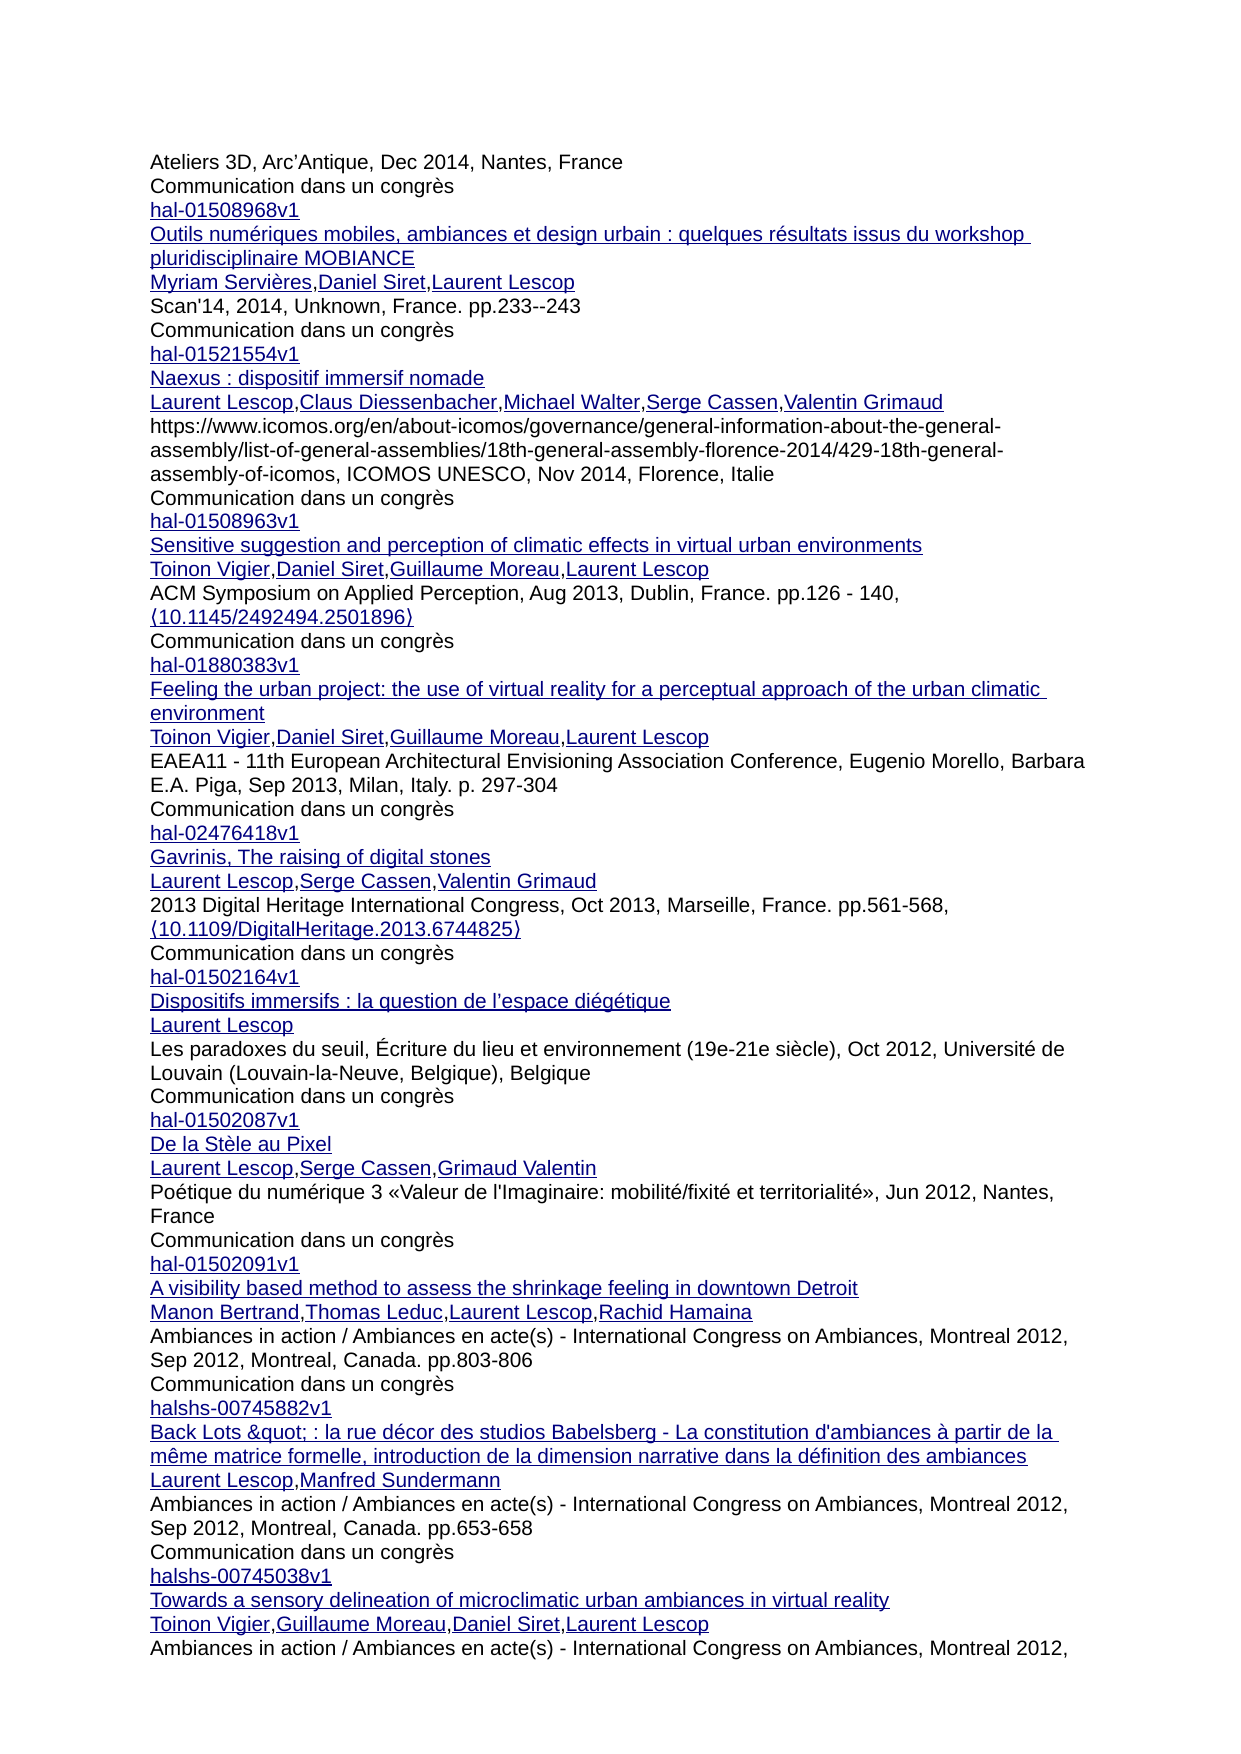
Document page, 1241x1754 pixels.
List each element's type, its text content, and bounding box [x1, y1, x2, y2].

table_cell Outils numériques mobiles, ambiances et design urbain : quelques résultats issus du workshop pluridisciplinaire MOBIANCE Myriam Servières,Daniel Siret,Laurent Lescop Scan'14, 2014, Unknown, France. pp.233--243 Communication dans un congrès hal-01521554v1 [150, 222, 1090, 366]
table_cell De la Stèle au Pixel Laurent Lescop,Serge Cassen,Grimaud Valentin Poétique du numérique 3 «Valeur de l'Imaginaire: mobilité/fixité et territorialité», Jun 2012, Nantes, France Communication dans un congrès hal-01502091v1 [150, 1132, 1090, 1276]
table_cell Sensitive suggestion and perception of climatic effects in virtual urban environments Toinon Vigier,Daniel Siret,Guillaume Moreau,Laurent Lescop ACM Symposium on Applied Perception, Aug 2013, Dublin, France. pp.126 - 140, ⟨10.1145/2492494.2501896⟩ Communication dans un congrès hal-01880383v1 [150, 533, 1090, 677]
table_cell Towards a sensory delineation of microclimatic urban ambiances in virtual reality Toinon Vigier,Guillaume Moreau,Daniel Siret,Laurent Lescop Ambiances in action / Ambiances en acte(s) - International Congress on Ambiances, Montreal 2012, [150, 1588, 1090, 1659]
table_cell Feeling the urban project: the use of virtual reality for a perceptual approach of the urban climatic environment Toinon Vigier,Daniel Siret,Guillaume Moreau,Laurent Lescop EAEA11 - 11th European Architectural Envisioning Association Conference, Eugenio Morello, Barbara E.A. Piga, Sep 2013, Milan, Italy. p. 297-304 Communication dans un congrès hal-02476418v1 [150, 677, 1090, 845]
table_cell Ateliers 3D, Arc’Antique, Dec 2014, Nantes, France Communication dans un congrès hal-01508968v1 [150, 150, 1090, 222]
table_cell Naexus : dispositif immersif nomade Laurent Lescop,Claus Diessenbacher,Michael Walter,Serge Cassen,Valentin Grimaud https://www.icomos.org/en/about-icomos/governance/general-information-about-the-general-assembly/list-of-general-assemblies/18th-general-assembly-florence-2014/429-18th-general-assembly-of-icomos, ICOMOS UNESCO, Nov 2014, Florence, Italie Communication dans un congrès hal-01508963v1 [150, 366, 1090, 533]
table_cell A visibility based method to assess the shrinkage feeling in downtown Detroit Manon Bertrand,Thomas Leduc,Laurent Lescop,Rachid Hamaina Ambiances in action / Ambiances en acte(s) - International Congress on Ambiances, Montreal 2012, Sep 2012, Montreal, Canada. pp.803-806 Communication dans un congrès halshs-00745882v1 [150, 1276, 1090, 1420]
table_cell Gavrinis, The raising of digital stones Laurent Lescop,Serge Cassen,Valentin Grimaud 2013 Digital Heritage International Congress, Oct 2013, Marseille, France. pp.561-568, ⟨10.1109/DigitalHeritage.2013.6744825⟩ Communication dans un congrès hal-01502164v1 [150, 845, 1090, 988]
table_cell Back Lots &quot; : la rue décor des studios Babelsberg - La constitution d'ambiances à partir de la même matrice formelle, introduction de la dimension narrative dans la définition des ambiances Laurent Lescop,Manfred Sundermann Ambiances in action / Ambiances en acte(s) - International Congress on Ambiances, Montreal 2012, Sep 2012, Montreal, Canada. pp.653-658 Communication dans un congrès halshs-00745038v1 [150, 1420, 1090, 1587]
table_cell Dispositifs immersifs : la question de l’espace diégétique Laurent Lescop Les paradoxes du seuil, Écriture du lieu et environnement (19e-21e siècle), Oct 2012, Université de Louvain (Louvain-la-Neuve, Belgique), Belgique Communication dans un congrès hal-01502087v1 [150, 989, 1090, 1132]
